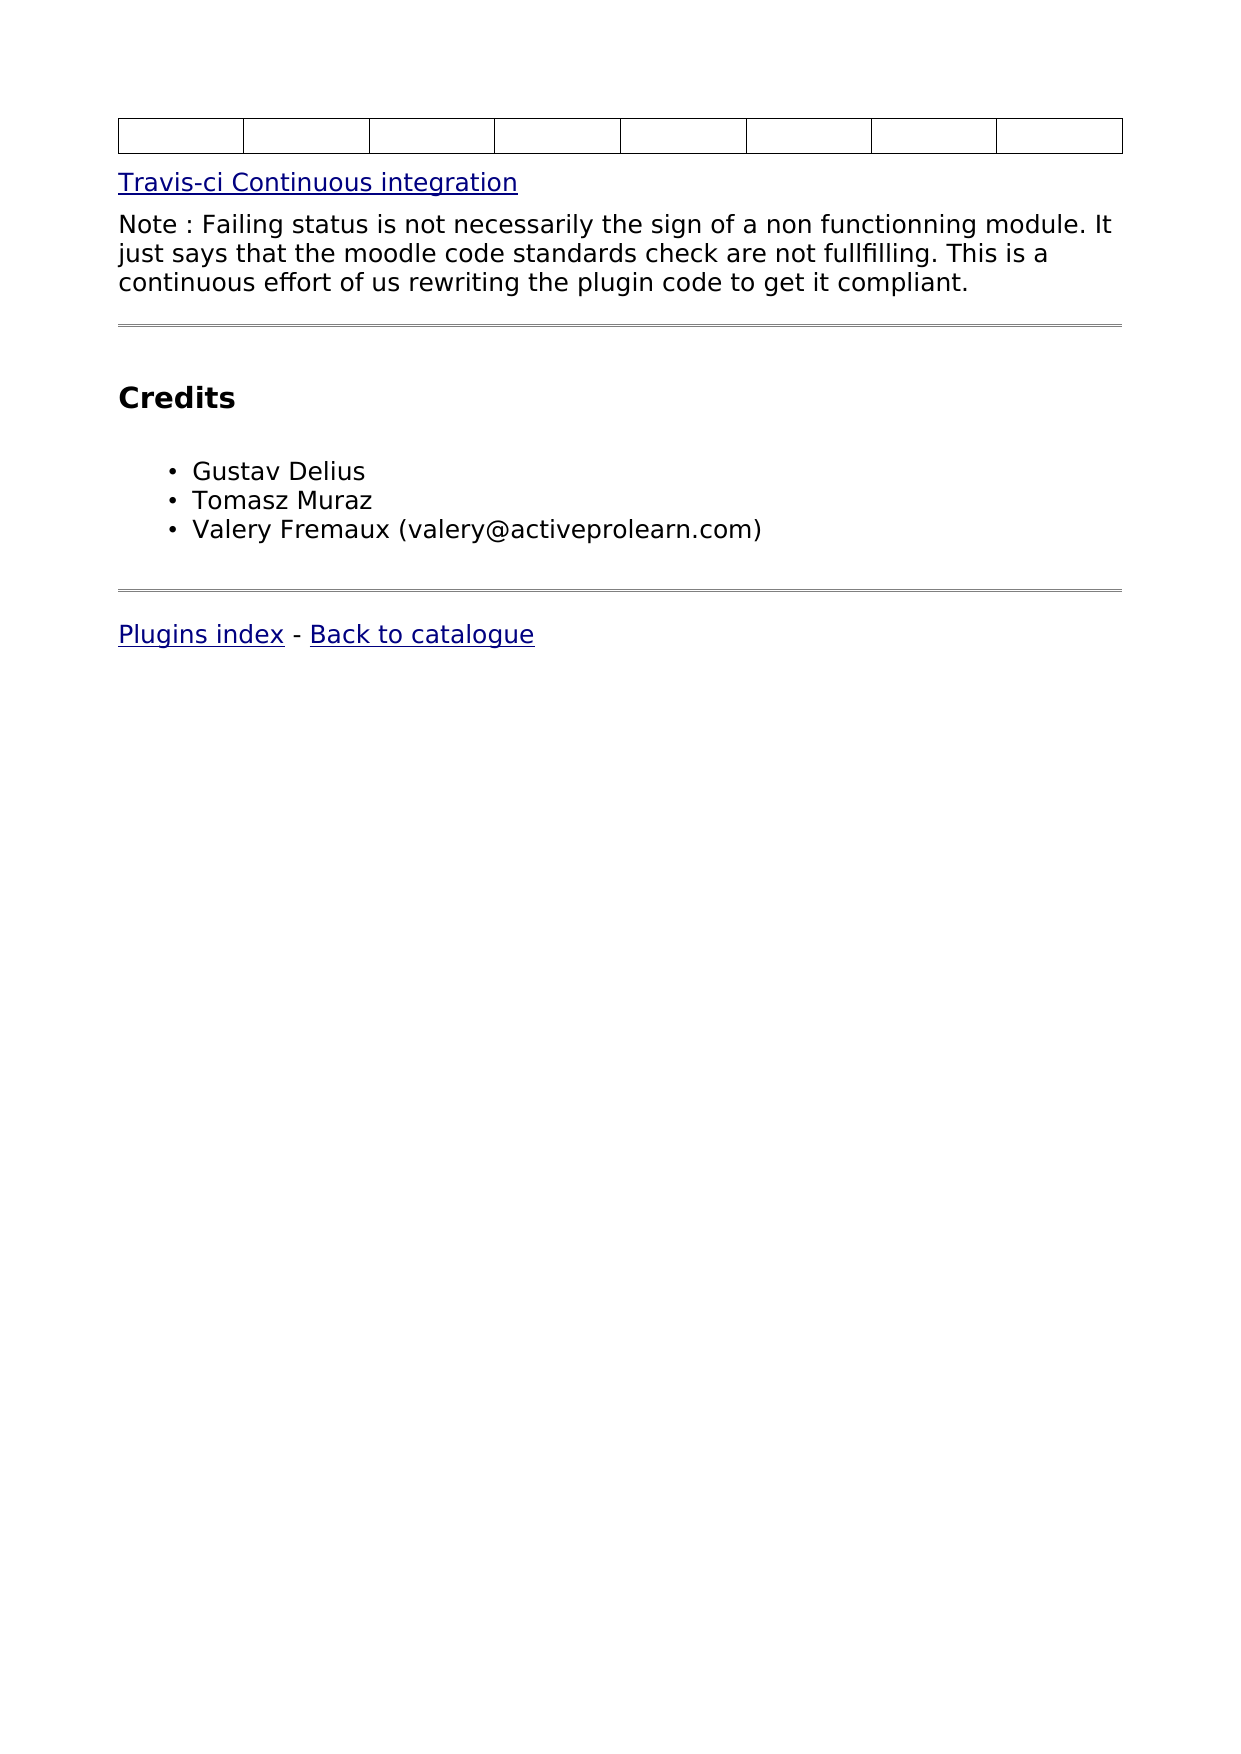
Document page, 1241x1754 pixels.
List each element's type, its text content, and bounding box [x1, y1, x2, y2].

table_cell [370, 119, 494, 153]
table_cell [872, 119, 996, 153]
list Valery Fremaux (valery@activeprolearn.com) [177, 515, 1122, 544]
text Note : Failing status is not necessarily the sign of a non functionning module. It just says that the moodle code standards check are not fullfilling. This is a continuous effort of us rewriting the plugin code to get it compliant. [118, 210, 1122, 297]
subtitle Credits [118, 381, 1122, 415]
table_cell [495, 119, 620, 153]
table_cell [244, 119, 369, 153]
text Plugins index - Back to catalogue [118, 620, 1122, 649]
table_cell [119, 119, 243, 153]
text Travis-ci Continuous integration [118, 168, 1122, 197]
list Gustav Delius [177, 457, 1122, 486]
table_cell [997, 119, 1122, 153]
table_cell [747, 119, 871, 153]
list Tomasz Muraz [177, 486, 1122, 515]
table_cell [621, 119, 746, 153]
